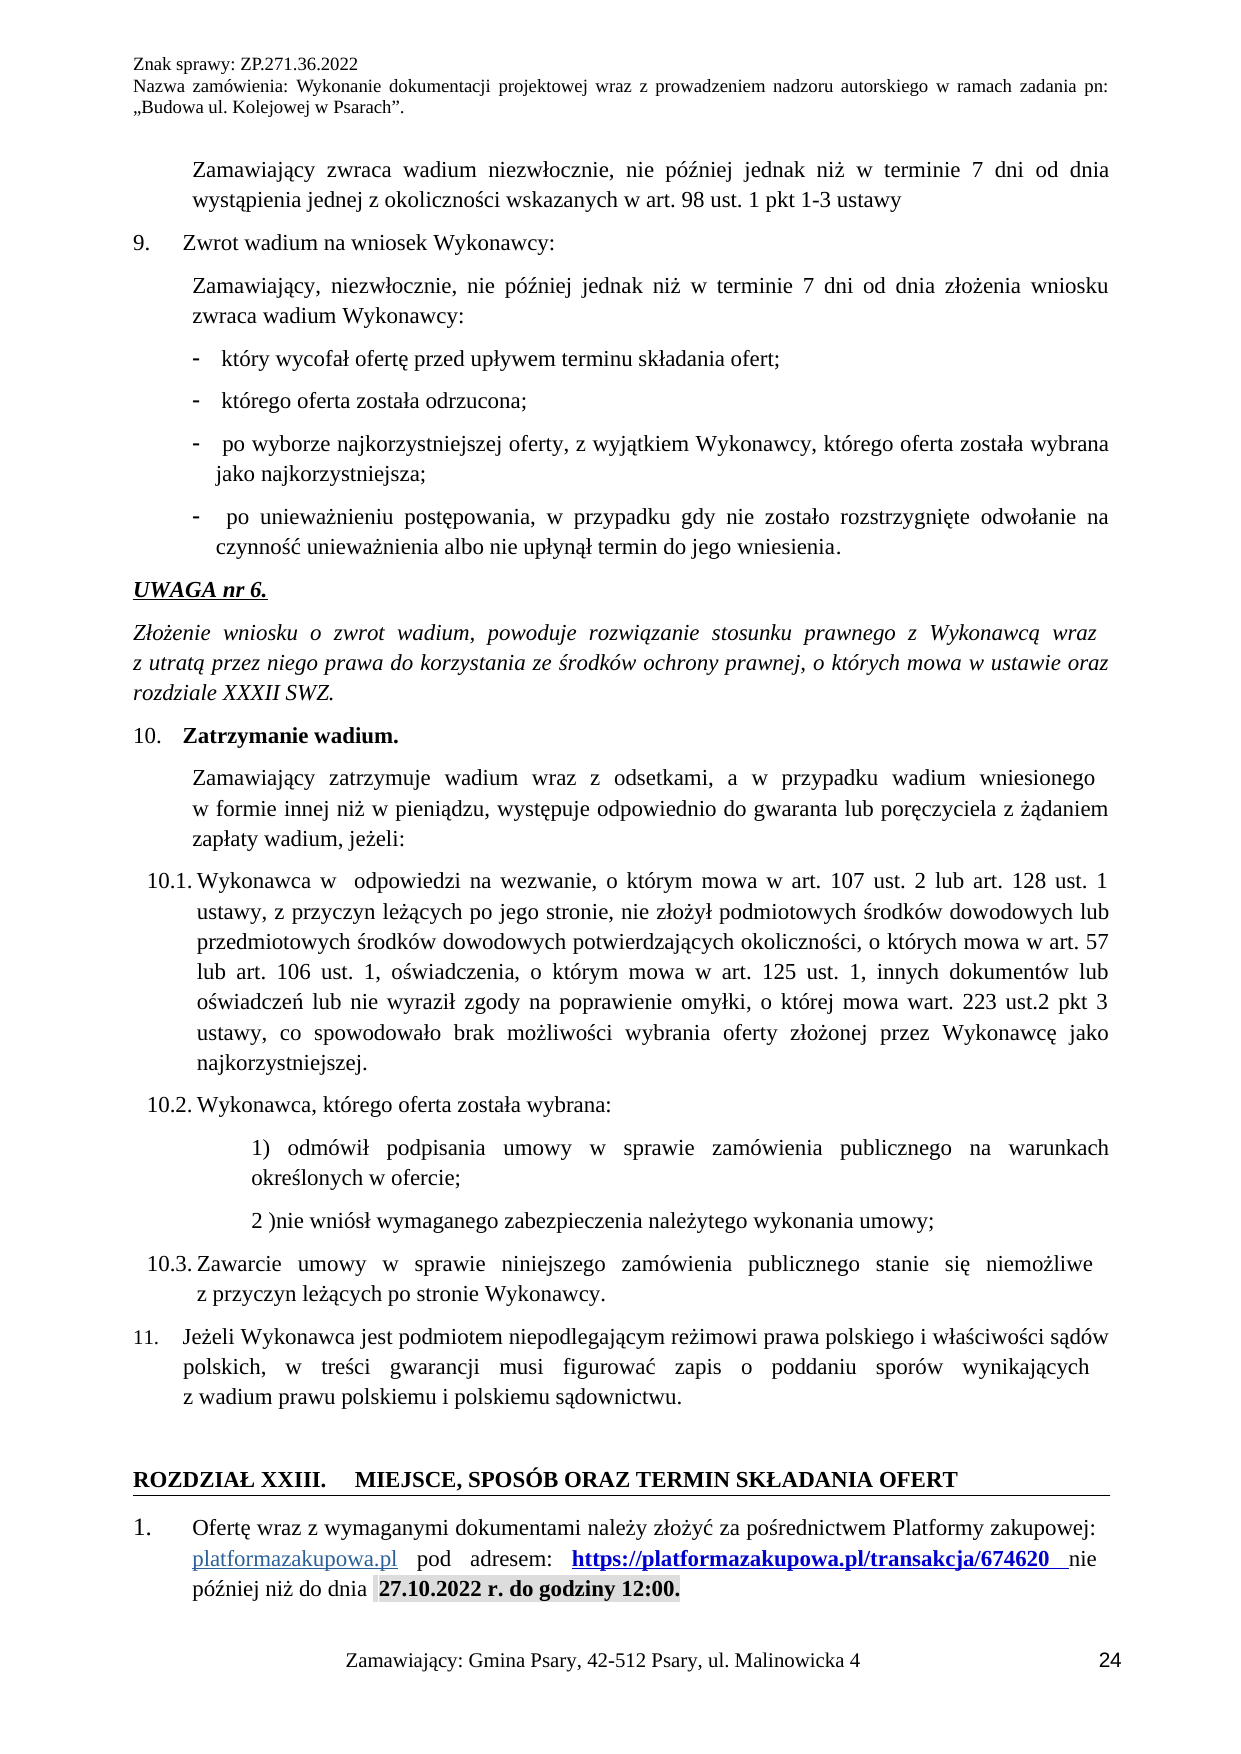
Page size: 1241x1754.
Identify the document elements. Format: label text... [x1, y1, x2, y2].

list Zwrot wadium na wniosek Wykonawcy: [133, 229, 1110, 255]
list 2 )nie wniósł wymaganego zabezpieczenia należytego wykonania umowy; [251, 1207, 1110, 1233]
text Złożenie wniosku o zwrot wadium, powoduje rozwiązanie stosunku prawnego z Wykonawcą wraz z utratą przez niego prawa do korzystania ze środków ochrony prawnej, o których mowa w ustawie oraz rozdziale XXXII SWZ. [133, 619, 1110, 705]
text Zamawiający, niezwłocznie, nie później jednak niż w terminie 7 dni od dnia złożenia wniosku zwraca wadium Wykonawcy: [192, 272, 1110, 328]
text Zamawiający zwraca wadium niezwłocznie, nie później jednak niż w terminie 7 dni od dnia wystąpienia jednej z okoliczności wskazanych w art. 98 ust. 1 pkt 1-3 ustawy [192, 156, 1110, 213]
list po wyborze najkorzystniejszej oferty, z wyjątkiem Wykonawcy, którego oferta została wybrana jako najkorzystniejsza; [192, 430, 1110, 487]
list Wykonawca w odpowiedzi na wezwanie, o którym mowa w art. 107 ust. 2 lub art. 128 ust. 1 ustawy, z przyczyn leżących po jego stronie, nie złożył podmiotowych środków dowodowych lub przedmiotowych środków dowodowych potwierdzających okoliczności, o których mowa w art. 57 lub art. 106 ust. 1, oświadczenia, o którym mowa w art. 125 ust. 1, innych dokumentów lub oświadczeń lub nie wyraził zgody na poprawienie omyłki, o której mowa wart. 223 ust.2 pkt 3 ustawy, co spowodowało brak możliwości wybrania oferty złożonej przez Wykonawcę jako najkorzystniejszej. [147, 868, 1110, 1075]
text Zamawiający zatrzymuje wadium wraz z odsetkami, a w przypadku wadium wniesionego w formie innej niż w pieniądzu, występuje odpowiednio do gwaranta lub poręczyciela z żądaniem zapłaty wadium, jeżeli: [192, 764, 1110, 851]
list którego oferta została odrzucona; [192, 387, 1110, 414]
list Zawarcie umowy w sprawie niniejszego zamówienia publicznego stanie się niemożliwe z przyczyn leżących po stronie Wykonawcy. [147, 1250, 1110, 1306]
list Ofertę wraz z wymaganymi dokumentami należy złożyć za pośrednictwem Platformy zakupowej: platformazakupowa.pl pod adresem: https://platformazakupowa.pl/transakcja/674620 nie później niż do dnia 27.10.2022 r. do godziny 12:00. [133, 1512, 1097, 1602]
text UWAGA nr 6. [133, 576, 1110, 602]
list po unieważnieniu postępowania, w przypadku gdy nie zostało rozstrzygnięte odwołanie na czynność unieważnienia albo nie upłynął termin do jego wniesienia. [192, 503, 1110, 559]
list który wycofał ofertę przed upływem terminu składania ofert; [192, 345, 1110, 371]
list Zatrzymanie wadium. [133, 722, 1110, 748]
text ROZDZIAŁ XXIII. MIEJSCE, SPOSÓB ORAZ TERMIN SKŁADANIA OFERT [133, 1467, 1110, 1495]
list Wykonawca, którego oferta została wybrana: [147, 1092, 1110, 1118]
list 1) odmówił podpisania umowy w sprawie zamówienia publicznego na warunkach określonych w ofercie; [251, 1134, 1110, 1191]
list Jeżeli Wykonawca jest podmiotem niepodlegającym reżimowi prawa polskiego i właściwości sądów polskich, w treści gwarancji musi figurować zapis o poddaniu sporów wynikających z wadium prawu polskiemu i polskiemu sądownictwu. [133, 1323, 1110, 1409]
